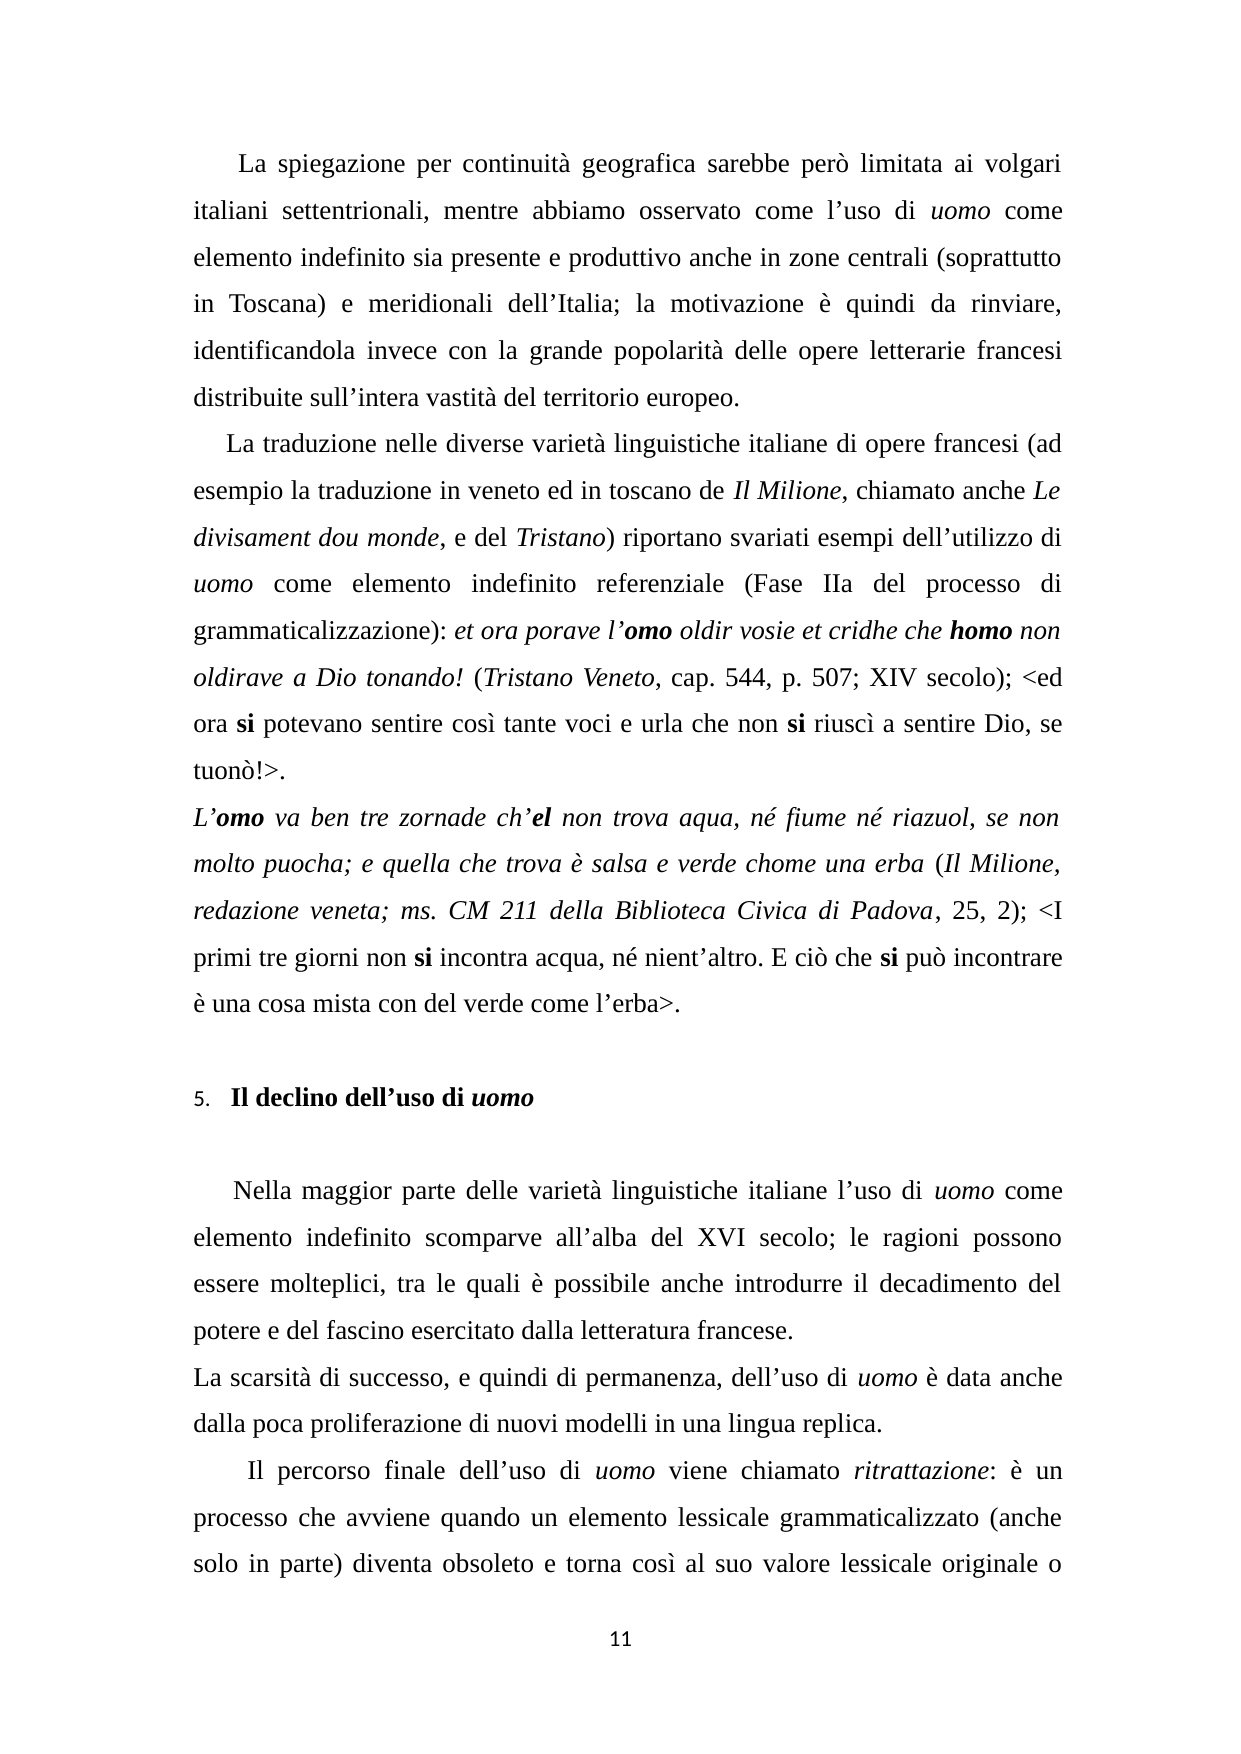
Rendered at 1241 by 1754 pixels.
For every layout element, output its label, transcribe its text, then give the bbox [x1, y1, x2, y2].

text Il percorso finale dell’uso di uomo viene chiamato ritrattazione: è un processo che avviene quando un elemento lessicale grammaticalizzato (anche solo in parte) diventa obsoleto e torna così al suo valore lessicale originale o [193, 1454, 1063, 1579]
text L’omo va ben tre zornade ch’el non trova aqua, né fiume né riazuol, se non molto puocha; e quella che trova è salsa e verde chome una erba (Il Milione, redazione veneta; ms. CM 211 della Biblioteca Civica di Padova, 25, 2); <I primi tre giorni non si incontra acqua, né nient’altro. E ciò che si può incontrare è una cosa mista con del verde come l’erba>. [193, 801, 1063, 1019]
text La traduzione nelle diverse varietà linguistiche italiane di opere francesi (ad esempio la traduzione in veneto ed in toscano de Il Milione, chiamato anche Le divisament dou monde, e del Tristano) riportano svariati esempi dell’utilizzo di uomo come elemento indefinito referenziale (Fase IIa del processo di grammaticalizzazione): et ora porave l’omo oldir vosie et cridhe che homo non oldirave a Dio tonando! (Tristano Veneto, cap. 544, p. 507; XIV secolo); <ed ora si potevano sentire così tante voci e urla che non si riuscì a sentire Dio, se tuonò!>. [193, 428, 1063, 785]
text La scarsità di successo, e quindi di permanenza, dell’uso di uomo è data anche dalla poca proliferazione di nuovi modelli in una lingua replica. [193, 1361, 1063, 1439]
text La spiegazione per continuità geografica sarebbe però limitata ai volgari italiani settentrionali, mentre abbiamo osservato come l’uso di uomo come elemento indefinito sia presente e produttivo anche in zone centrali (soprattutto in Toscana) e meridionali dell’Italia; la motivazione è quindi da rinviare, identificandola invece con la grande popolarità delle opere letterarie francesi distribuite sull’intera vastità del territorio europeo. [193, 148, 1063, 412]
list Il declino dell’uso di uomo [193, 1081, 1063, 1112]
text Nella maggior parte delle varietà linguistiche italiane l’uso di uomo come elemento indefinito scomparve all’alba del XVI secolo; le ragioni possono essere molteplici, tra le quali è possibile anche introdurre il decadimento del potere e del fascino esercitato dalla letteratura francese. [193, 1174, 1063, 1345]
